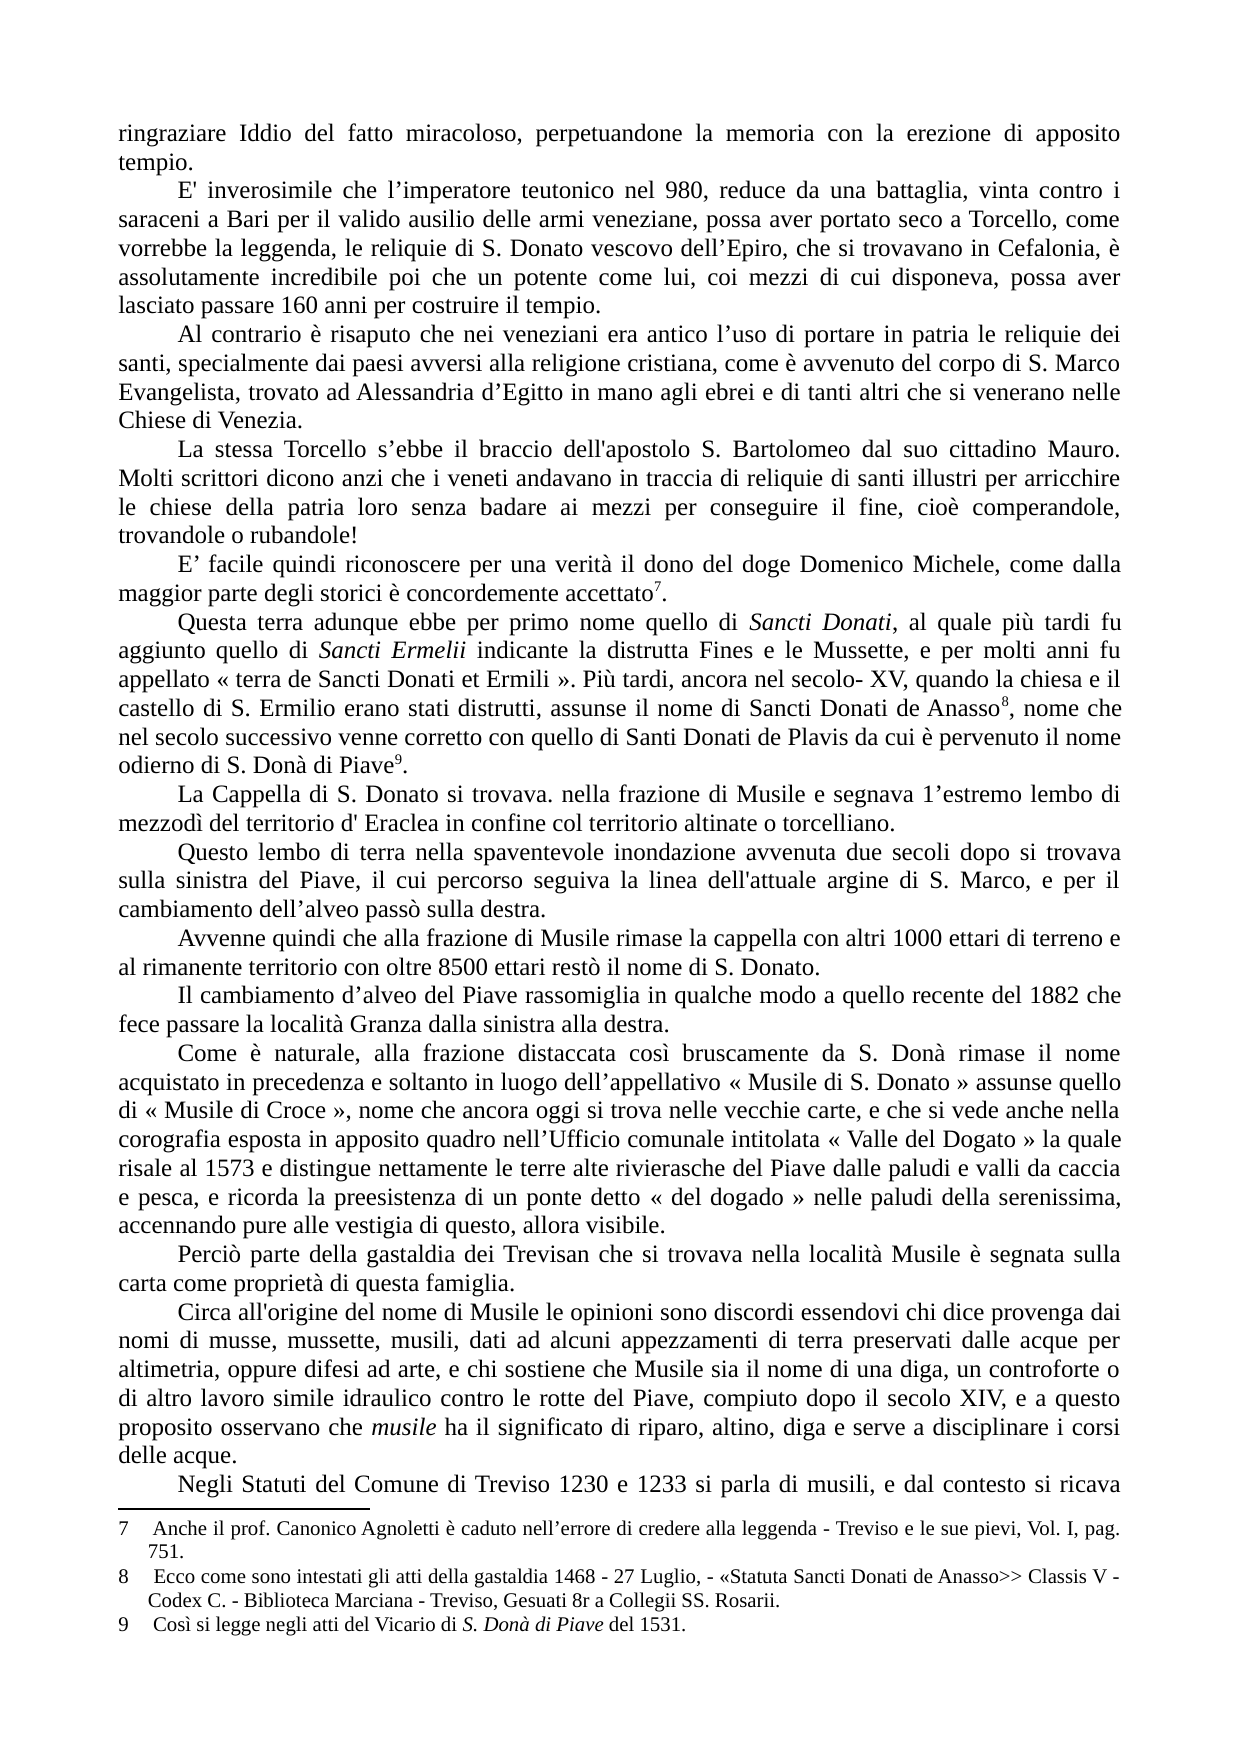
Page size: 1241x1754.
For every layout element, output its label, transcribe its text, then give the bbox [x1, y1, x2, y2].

text Negli Statuti del Comune di Treviso 1230 e 1233 si parla di musili, e dal contesto si ricava [118, 1469, 1122, 1498]
text ringraziare Iddio del fatto miracoloso, perpetuandone la memoria con la erezione di apposito tempio. [118, 118, 1122, 176]
text La stessa Torcello s’ebbe il braccio dell'apostolo S. Bartolomeo dal suo cittadino Mauro. Molti scrittori dicono anzi che i veneti andavano in traccia di reliquie di santi illustri per arricchire le chiese della patria loro senza badare ai mezzi per conseguire il fine, cioè comperandole, trovandole o rubandole! [118, 434, 1122, 549]
subtitle Così si legge negli atti del Vicario di S. Donà di Piave del 1531. [118, 1612, 1122, 1636]
text La Cappella di S. Donato si trovava. nella frazione di Musile e segnava 1’estremo lembo di mezzodì del territorio d' Eraclea in confine col territorio altinate o torcelliano. [118, 779, 1122, 837]
text Al contrario è risaputo che nei veneziani era antico l’uso di portare in patria le reliquie dei santi, specialmente dai paesi avversi alla religione cristiana, come è avvenuto del corpo di S. Marco Evangelista, trovato ad Alessandria d’Egitto in mano agli ebrei e di tanti altri che si venerano nelle Chiese di Venezia. [118, 319, 1122, 434]
text Avvenne quindi che alla frazione di Musile rimase la cappella con altri 1000 ettari di terreno e al rimanente territorio con oltre 8500 ettari restò il nome di S. Donato. [118, 923, 1122, 981]
text Perciò parte della gastaldia dei Trevisan che si trovava nella località Musile è segnata sulla carta come proprietà di questa famiglia. [118, 1239, 1122, 1297]
text Come è naturale, alla frazione distaccata così bruscamente da S. Donà rimase il nome acquistato in precedenza e soltanto in luogo dell’appellativo « Musile di S. Donato » assunse quello di « Musile di Croce », nome che ancora oggi si trova nelle vecchie carte, e che si vede anche nella corografia esposta in apposito quadro nell’Ufficio comunale intitolata « Valle del Dogato » la quale risale al 1573 e distingue nettamente le terre alte rivierasche del Piave dalle paludi e valli da caccia e pesca, e ricorda la preesistenza di un ponte detto « del dogado » nelle paludi della serenissima, accennando pure alle vestigia di questo, allora visibile. [118, 1038, 1122, 1239]
text E' inverosimile che l’imperatore teutonico nel 980, reduce da una battaglia, vinta contro i saraceni a Bari per il valido ausilio delle armi veneziane, possa aver portato seco a Torcello, come vorrebbe la leggenda, le reliquie di S. Donato vescovo dell’Epiro, che si trovavano in Cefalonia, è assolutamente incredibile poi che un potente come lui, coi mezzi di cui disponeva, possa aver lasciato passare 160 anni per costruire il tempio. [118, 176, 1122, 319]
text Circa all'origine del nome di Musile le opinioni sono discordi essendovi chi dice provenga dai nomi di musse, mussette, musili, dati ad alcuni appezzamenti di terra preservati dalle acque per altimetria, oppure difesi ad arte, e chi sostiene che Musile sia il nome di una diga, un controforte o di altro lavoro simile idraulico contro le rotte del Piave, compiuto dopo il secolo XIV, e a questo proposito osservano che musile ha il significato di riparo, altino, diga e serve a disciplinare i corsi delle acque. [118, 1297, 1122, 1469]
text Questo lembo di terra nella spaventevole inondazione avvenuta due secoli dopo si trovava sulla sinistra del Piave, il cui percorso seguiva la linea dell'attuale argine di S. Marco, e per il cambiamento dell’alveo passò sulla destra. [118, 837, 1122, 923]
subtitle Ecco come sono intestati gli atti della gastaldia 1468 - 27 Luglio, - «Statuta Sancti Donati de Anasso>> Classis V - Codex C. - Biblioteca Marciana - Treviso, Gesuati 8r a Collegii SS. Rosarii. [118, 1563, 1122, 1612]
text E’ facile quindi riconoscere per una verità il dono del doge Domenico Michele, come dalla maggior parte degli storici è concordemente accettato. [118, 549, 1122, 607]
text Questa terra adunque ebbe per primo nome quello di Sancti Donati, al quale più tardi fu aggiunto quello di Sancti Ermelii indicante la distrutta Fines e le Mussette, e per molti anni fu appellato « terra de Sancti Donati et Ermili ». Più tardi, ancora nel secolo- XV, quando la chiesa e il castello di S. Ermilio erano stati distrutti, assunse il nome di Sancti Donati de Anasso, nome che nel secolo successivo venne corretto con quello di Santi Donati de Plavis da cui è pervenuto il nome odierno di S. Donà di Piave. [118, 607, 1122, 779]
subtitle Anche il prof. Canonico Agnoletti è caduto nell’errore di credere alla leggenda - Treviso e le sue pievi, Vol. I, pag. 751. [118, 1515, 1122, 1563]
text Il cambiamento d’alveo del Piave rassomiglia in qualche modo a quello recente del 1882 che fece passare la località Granza dalla sinistra alla destra. [118, 981, 1122, 1038]
